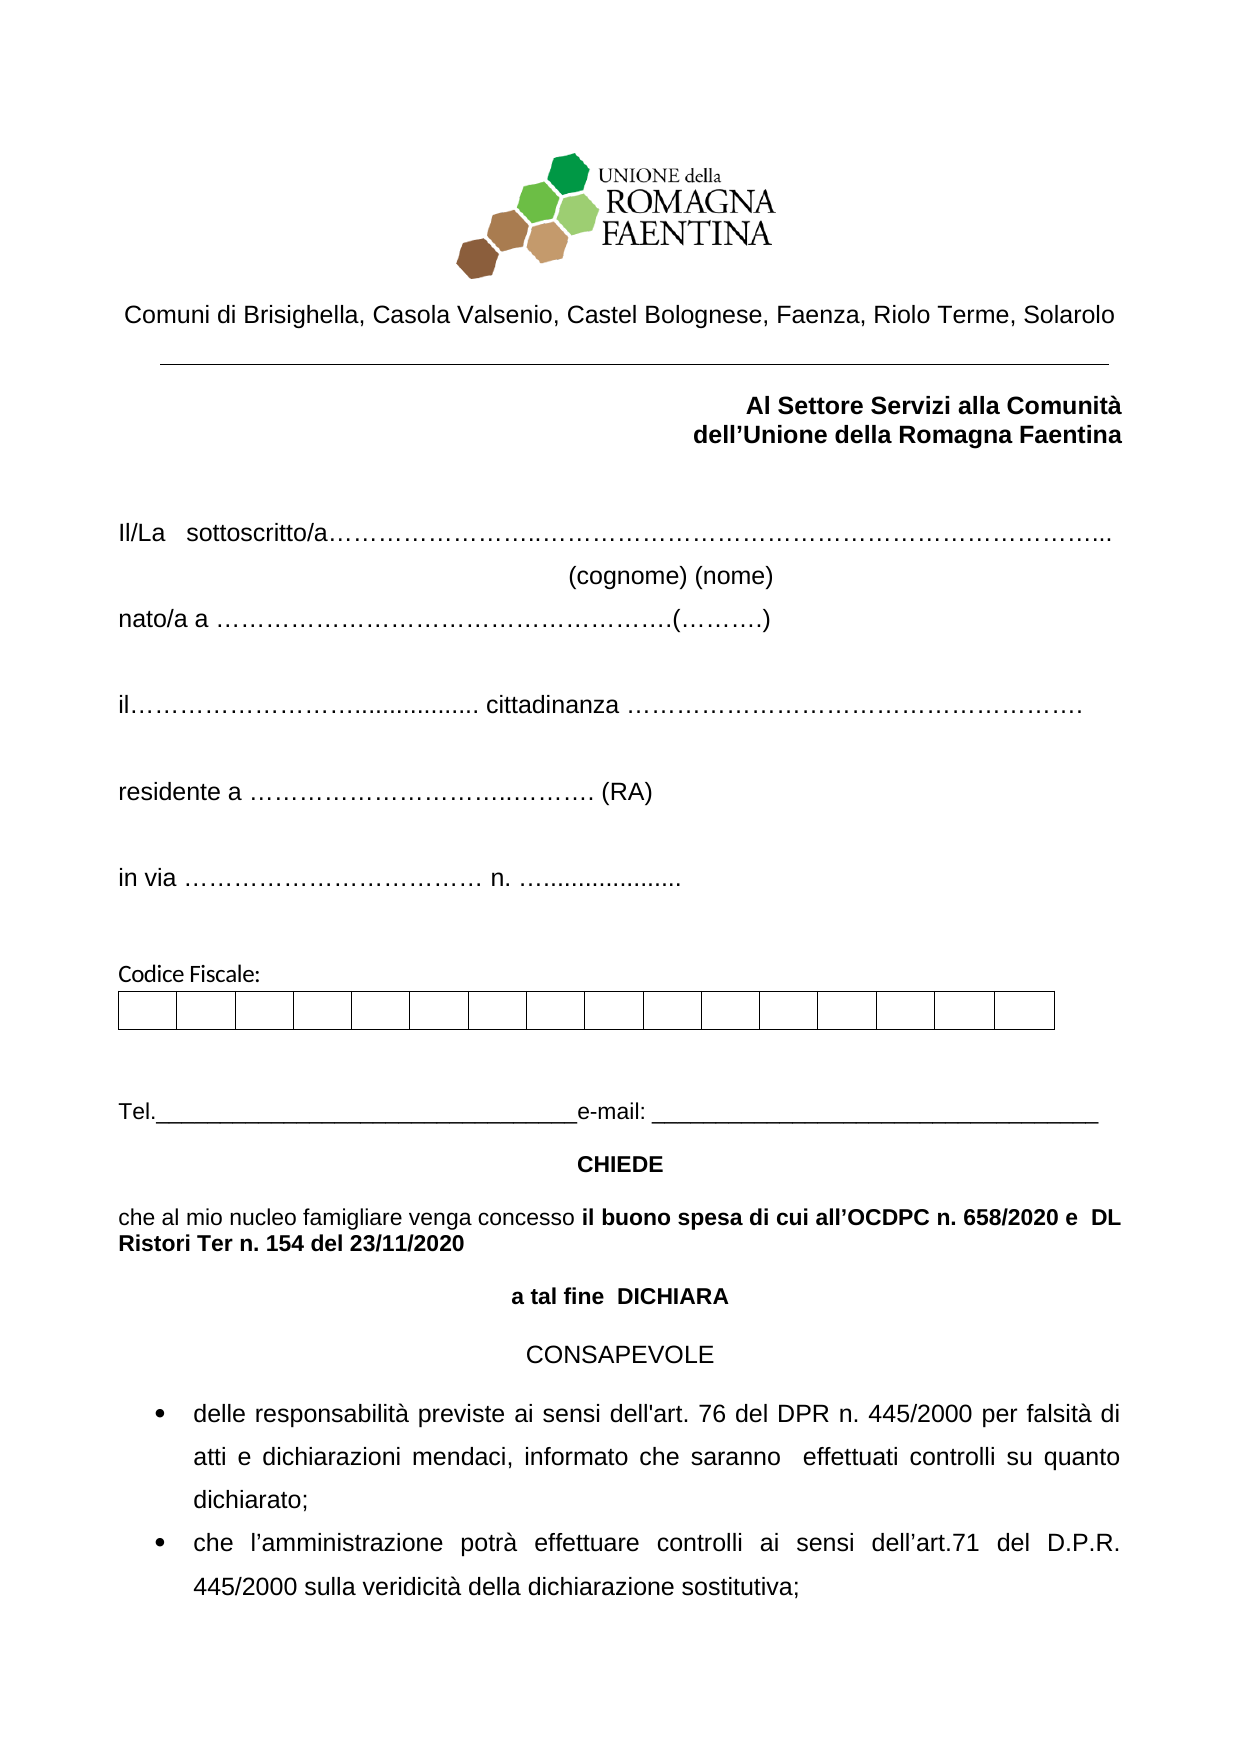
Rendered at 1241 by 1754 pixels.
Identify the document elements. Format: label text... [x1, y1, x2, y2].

text Il/La sottoscritto/a……………………..…………………………………………………………... [118, 518, 1122, 547]
text Comuni di Brisighella, Casola Valsenio, Castel Bolognese, Faenza, Riolo Terme, Solarolo [118, 301, 1122, 329]
text il……………………….................. cittadinanza ………………………………………………. [118, 690, 1122, 719]
text a tal fine DICHIARA [118, 1283, 1122, 1309]
table_header [935, 992, 994, 1028]
list delle responsabilità previste ai sensi dell'art. 76 del DPR n. 445/2000 per falsità di atti e dichiarazioni mendaci, informato che saranno effettuati controlli su quanto dichiarato; [156, 1399, 1122, 1514]
table_header [702, 992, 759, 1028]
text Codice Fiscale: [118, 949, 1122, 991]
text Al Settore Servizi alla Comunità [118, 391, 1122, 420]
table_header [527, 992, 584, 1028]
text (cognome) (nome) [118, 561, 1122, 590]
table_header [119, 992, 176, 1028]
text CHIEDE [118, 1151, 1122, 1177]
table_header [760, 992, 817, 1028]
table_header [818, 992, 876, 1028]
table_header [877, 992, 934, 1028]
text che al mio nucleo famigliare venga concesso il buono spesa di cui all’OCDPC n. 658/2020 e DL Ristori Ter n. 154 del 23/11/2020 [118, 1204, 1122, 1256]
text Tel._________________________________e-mail: ___________________________________ [118, 1098, 1122, 1124]
table_header [410, 992, 468, 1028]
text in via ……………………………… n. ….................... [118, 863, 1122, 892]
table_header [995, 992, 1054, 1028]
table_header [469, 992, 526, 1028]
text nato/a a ……………………………………………….(……….) [118, 604, 1122, 633]
table_header [294, 992, 351, 1028]
table_header [644, 992, 701, 1028]
text CONSAPEVOLE [118, 1339, 1122, 1368]
table_header [352, 992, 409, 1028]
list che l’amministrazione potrà effettuare controlli ai sensi dell’art.71 del D.P.R. 445/2000 sulla veridicità della dichiarazione sostitutiva; [156, 1528, 1122, 1600]
text dell’Unione della Romagna Faentina [122, 420, 1122, 448]
table_header [236, 992, 293, 1028]
text residente a …………………………..………. (RA) [118, 777, 1122, 805]
table_header [585, 992, 643, 1028]
picture [455, 152, 776, 279]
table_header [177, 992, 235, 1028]
